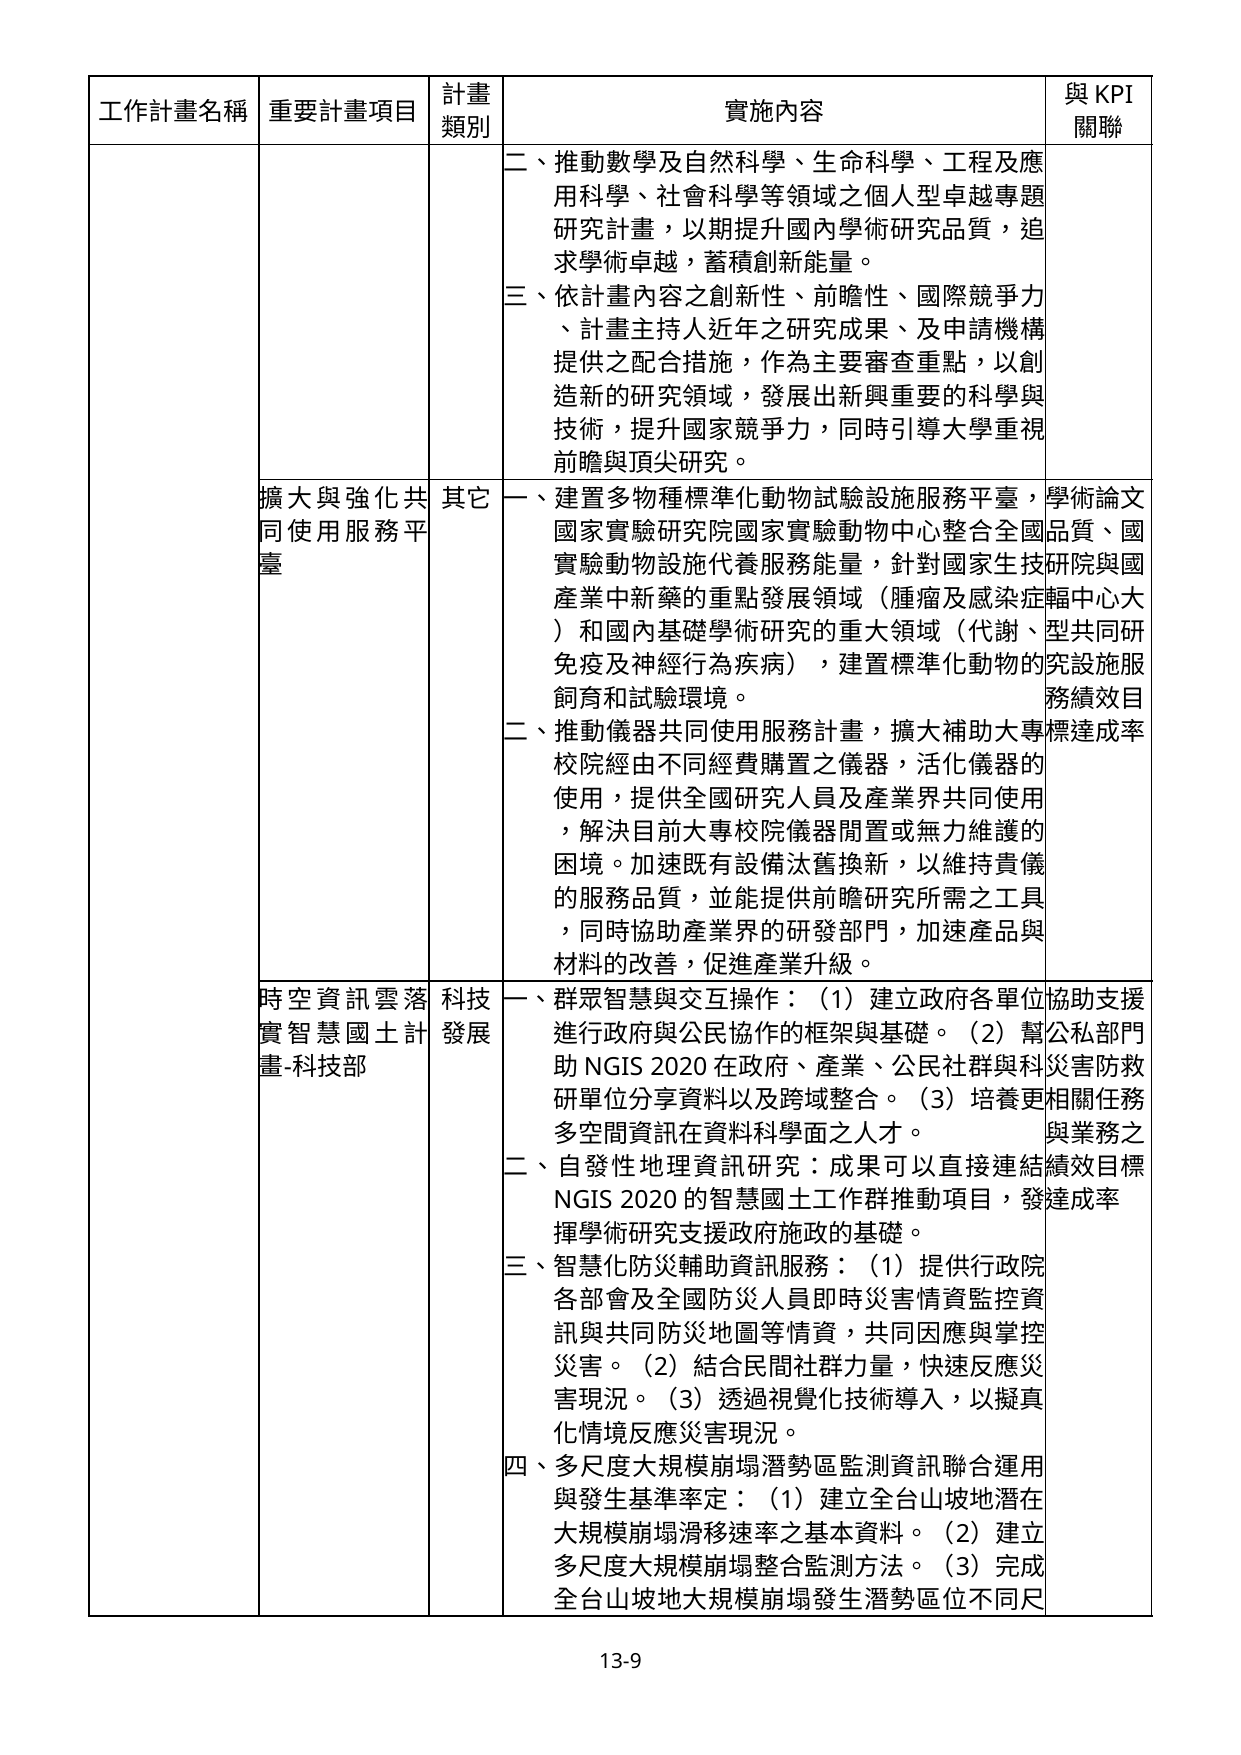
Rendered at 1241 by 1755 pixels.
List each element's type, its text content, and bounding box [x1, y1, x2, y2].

table_cell [1046, 145, 1151, 478]
table_cell 一、群眾智慧與交互操作：（1）建立政府各單位進行政府與公民協作的框架與基礎。（2）幫助NGIS 2020在政府、產業、公民社群與科研單位分享資料以及跨域整合。（3）培養更多空間資訊在資料科學面之人才。 二、自發性地理資訊研究：成果可以直接連結NGIS 2020的智慧國土工作群推動項目，發揮學術研究支援政府施政的基礎。 三、智慧化防災輔助資訊服務：（1）提供行政院各部會及全國防災人員即時災害情資監控資訊與共同防災地圖等情資，共同因應與掌控災害。（2）結合民間社群力量，快速反應災害現況。（3）透過視覺化技術導入，以擬真化情境反應災害現況。 四、多尺度大規模崩塌潛勢區監測資訊聯合運用與發生基準率定：（1）建立全台山坡地潛在大規模崩塌滑移速率之基本資料。（2）建立多尺度大規模崩塌整合監測方法。（3）完成全台山坡地大規模崩塌發生潛勢區位不同尺 [504, 982, 1045, 1615]
table_cell 二、推動數學及自然科學、生命科學、工程及應用科學、社會科學等領域之個人型卓越專題研究計畫，以期提升國內學術研究品質，追求學術卓越，蓄積創新能量。 三、依計畫內容之創新性、前瞻性、國際競爭力、計畫主持人近年之研究成果、及申請機構提供之配合措施，作為主要審查重點，以創造新的研究領域，發展出新興重要的科學與技術，提升國家競爭力，同時引導大學重視前瞻與頂尖研究。 [504, 145, 1045, 478]
table_cell [430, 145, 502, 478]
table_cell 一、建置多物種標準化動物試驗設施服務平臺，國家實驗研究院國家實驗動物中心整合全國實驗動物設施代養服務能量，針對國家生技產業中新藥的重點發展領域（腫瘤及感染症）和國內基礎學術研究的重大領域（代謝、免疫及神經行為疾病），建置標準化動物的飼育和試驗環境。 二、推動儀器共同使用服務計畫，擴大補助大專校院經由不同經費購置之儀器，活化儀器的使用，提供全國研究人員及產業界共同使用，解決目前大專校院儀器閒置或無力維護的困境。加速既有設備汰舊換新，以維持貴儀的服務品質，並能提供前瞻研究所需之工具，同時協助產業界的研發部門，加速產品與材料的改善，促進產業升級。 [504, 480, 1045, 980]
table_cell 學術論文品質、國研院與國輻中心大型共同研究設施服務績效目標達成率 [1046, 480, 1151, 980]
table_header 工作計畫名稱 [90, 77, 258, 143]
table_cell [260, 145, 428, 478]
table_cell 協助支援公私部門災害防救相關任務與業務之績效目標達成率 [1046, 982, 1151, 1615]
table_cell 其它 [430, 480, 502, 980]
table_cell 科技發展 [430, 982, 502, 1615]
table_cell [90, 145, 258, 1615]
table_header 計畫類別 [430, 77, 502, 143]
table_cell 時空資訊雲落實智慧國土計畫-科技部 [260, 982, 428, 1615]
table_cell 擴大與強化共同使用服務平臺 [260, 480, 428, 980]
table_header 實施內容 [504, 77, 1045, 143]
table_header 與KPI 關聯 [1046, 77, 1151, 143]
table_header 重要計畫項目 [260, 77, 428, 143]
